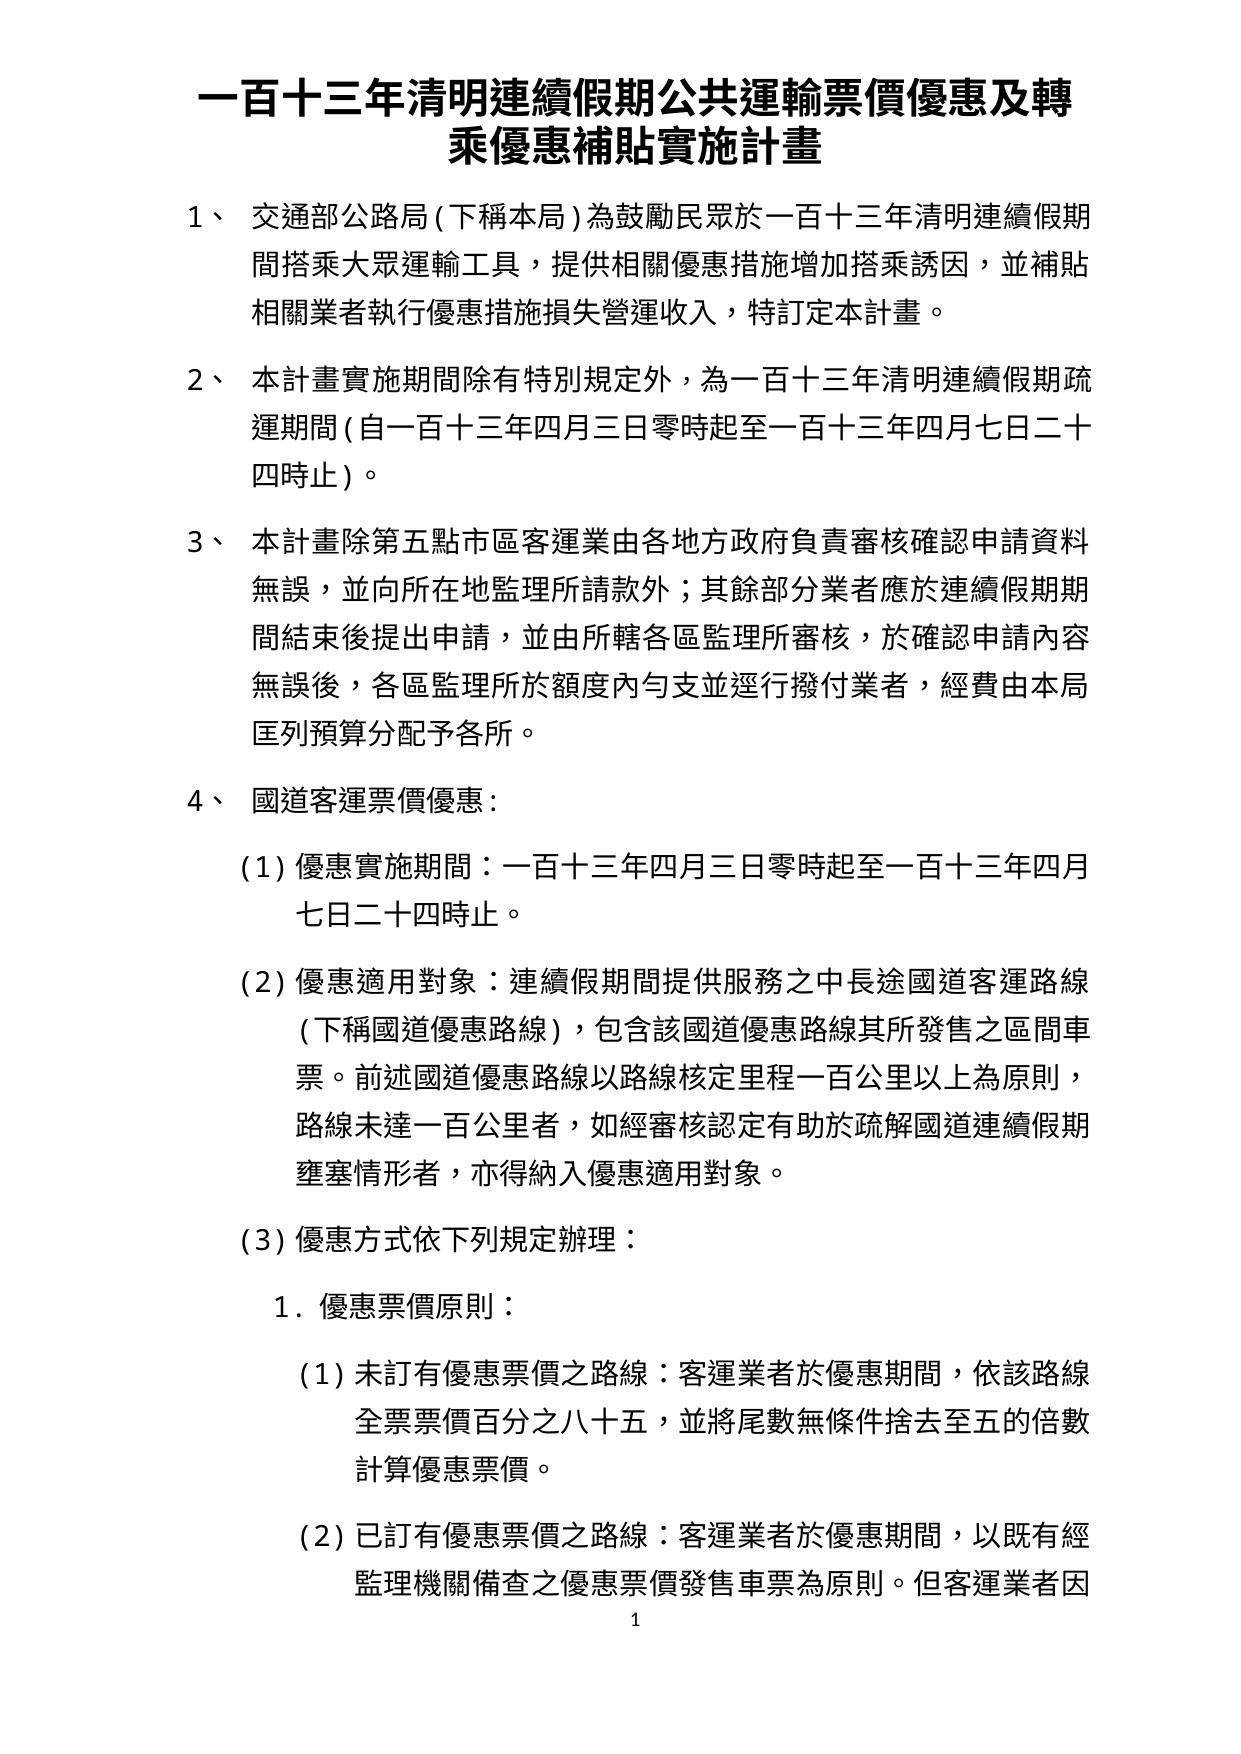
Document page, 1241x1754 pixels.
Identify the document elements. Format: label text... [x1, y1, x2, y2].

text 一百十三年清明連續假期公共運輸票價優惠及轉乘優惠補貼實施計畫 [177, 75, 1092, 171]
list 優惠實施期間：一百十三年四月三日零時起至一百十三年四月七日二十四時止。 [236, 839, 1092, 935]
list 交通部公路局(下稱本局)為鼓勵民眾於一百十三年清明連續假期間搭乘大眾運輸工具，提供相關優惠措施增加搭乘誘因，並補貼相關業者執行優惠措施損失營運收入，特訂定本計畫。 [186, 189, 1092, 333]
list 本計畫實施期間除有特別規定外，為一百十三年清明連續假期疏運期間(自一百十三年四月三日零時起至一百十三年四月七日二十四時止)。 [186, 352, 1092, 496]
list 已訂有優惠票價之路線：客運業者於優惠期間，以既有經監理機關備查之優惠票價發售車票為原則。但客運業者因 [295, 1508, 1092, 1604]
list 本計畫除第五點市區客運業由各地方政府負責審核確認申請資料無誤，並向所在地監理所請款外；其餘部分業者應於連續假期期間結束後提出申請，並由所轄各區監理所審核，於確認申請內容無誤後，各區監理所於額度內勻支並逕行撥付業者，經費由本局匡列預算分配予各所。 [186, 514, 1092, 754]
list 國道客運票價優惠: [186, 773, 1092, 821]
list 優惠適用對象：連續假期間提供服務之中長途國道客運路線(下稱國道優惠路線)，包含該國道優惠路線其所發售之區間車票。前述國道優惠路線以路線核定里程一百公里以上為原則，路線未達一百公里者，如經審核認定有助於疏解國道連續假期壅塞情形者，亦得納入優惠適用對象。 [236, 954, 1092, 1194]
list 未訂有優惠票價之路線：客運業者於優惠期間，依該路線全票票價百分之八十五，並將尾數無條件捨去至五的倍數計算優惠票價。 [295, 1346, 1092, 1489]
list 優惠方式依下列規定辦理： [236, 1212, 1092, 1260]
list 優惠票價原則： [307, 1279, 1092, 1327]
